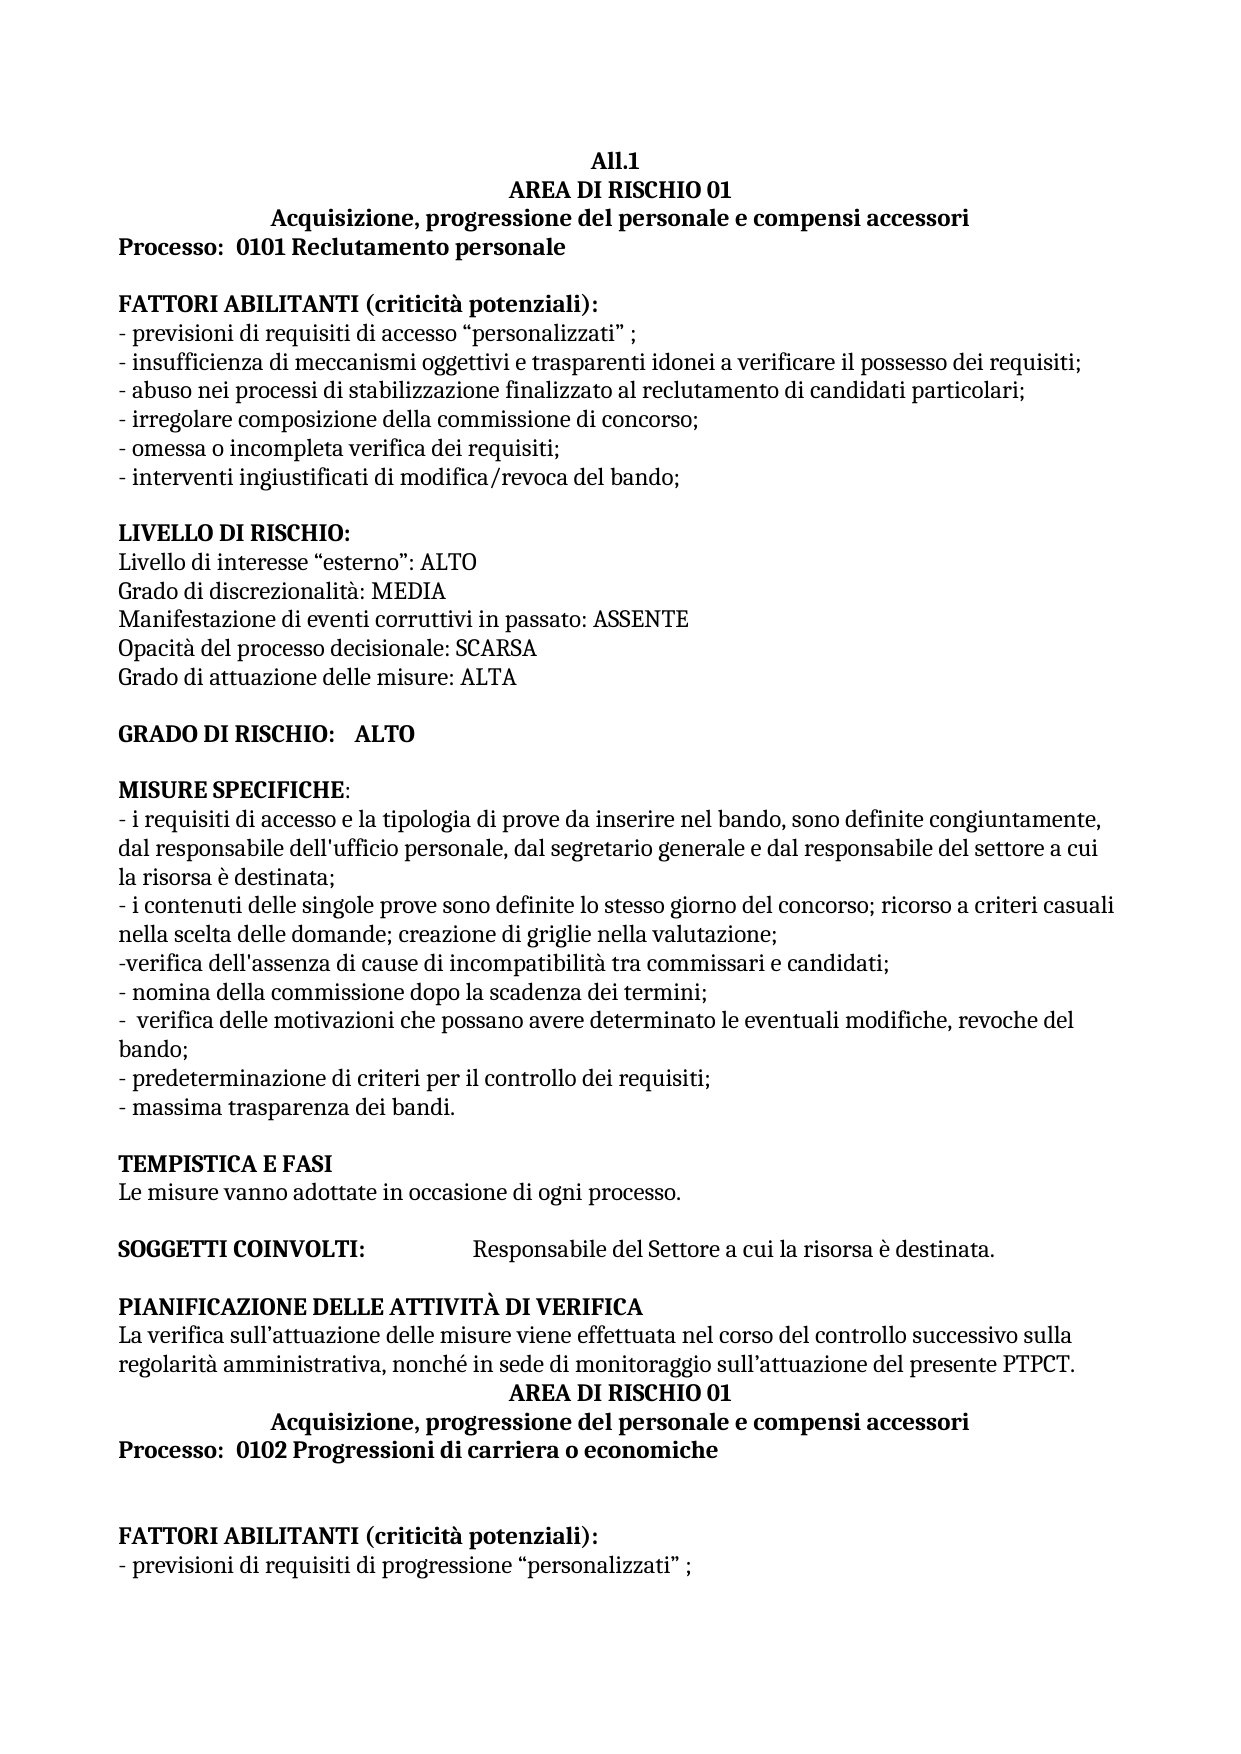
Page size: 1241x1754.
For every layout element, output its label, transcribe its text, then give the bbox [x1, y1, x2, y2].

text Processo: 0101 Reclutamento personale [118, 233, 1122, 262]
text Livello di interesse “esterno”: ALTO [118, 548, 1122, 577]
text LIVELLO DI RISCHIO: [118, 519, 1122, 548]
text Processo: 0102 Progressioni di carriera o economiche [118, 1436, 1122, 1465]
text Opacità del processo decisionale: SCARSA [118, 634, 1122, 663]
text - i contenuti delle singole prove sono definite lo stesso giorno del concorso; ricorso a criteri casuali nella scelta delle domande; creazione di griglie nella valutazione; [118, 891, 1122, 949]
text Grado di attuazione delle misure: ALTA [118, 663, 1122, 692]
text Grado di discrezionalità: MEDIA [118, 577, 1122, 605]
text Acquisizione, progressione del personale e compensi accessori [118, 1407, 1122, 1436]
text GRADO DI RISCHIO: ALTO [118, 720, 1122, 748]
text - nomina della commissione dopo la scadenza dei termini; - verifica delle motivazioni che possano avere determinato le eventuali modifiche, revoche del bando; [118, 978, 1122, 1064]
text AREA DI RISCHIO 01 [118, 1379, 1122, 1407]
text All.1 [118, 118, 1122, 176]
text -verifica dell'assenza di cause di incompatibilità tra commissari e candidati; [118, 949, 1122, 978]
text - i requisiti di accesso e la tipologia di prove da inserire nel bando, sono definite congiuntamente, dal responsabile dell'ufficio personale, dal segretario generale e dal responsabile del settore a cui la risorsa è destinata; [118, 805, 1122, 891]
text Le misure vanno adottate in occasione di ogni processo. [118, 1178, 1122, 1207]
text - previsioni di requisiti di progressione “personalizzati” ; [118, 1551, 1122, 1579]
text - previsioni di requisiti di accesso “personalizzati” ; [118, 319, 1122, 347]
text SOGGETTI COINVOLTI: Responsabile del Settore a cui la risorsa è destinata. [118, 1235, 1122, 1264]
text TEMPISTICA E FASI [118, 1149, 1122, 1178]
text - massima trasparenza dei bandi. [118, 1093, 1122, 1121]
text FATTORI ABILITANTI (criticità potenziali): [118, 1522, 1122, 1551]
text Manifestazione di eventi corruttivi in passato: ASSENTE [118, 605, 1122, 634]
text PIANIFICAZIONE DELLE ATTIVITÀ DI VERIFICA [118, 1292, 1122, 1321]
text La verifica sull’attuazione delle misure viene effettuata nel corso del controllo successivo sulla regolarità amministrativa, nonché in sede di monitoraggio sull’attuazione del presente PTPCT. [118, 1321, 1122, 1379]
text - insufficienza di meccanismi oggettivi e trasparenti idonei a verificare il possesso dei requisiti; - abuso nei processi di stabilizzazione finalizzato al reclutamento di candidati particolari; - irregolare composizione della commissione di concorso; - omessa o incompleta verifica dei requisiti; - interventi ingiustificati di modifica/revoca del bando; [118, 347, 1122, 491]
text FATTORI ABILITANTI (criticità potenziali): [118, 290, 1122, 319]
text - predeterminazione di criteri per il controllo dei requisiti; [118, 1064, 1122, 1093]
text Acquisizione, progressione del personale e compensi accessori [118, 204, 1122, 233]
text MISURE SPECIFICHE: [118, 776, 1122, 805]
text AREA DI RISCHIO 01 [118, 176, 1122, 204]
